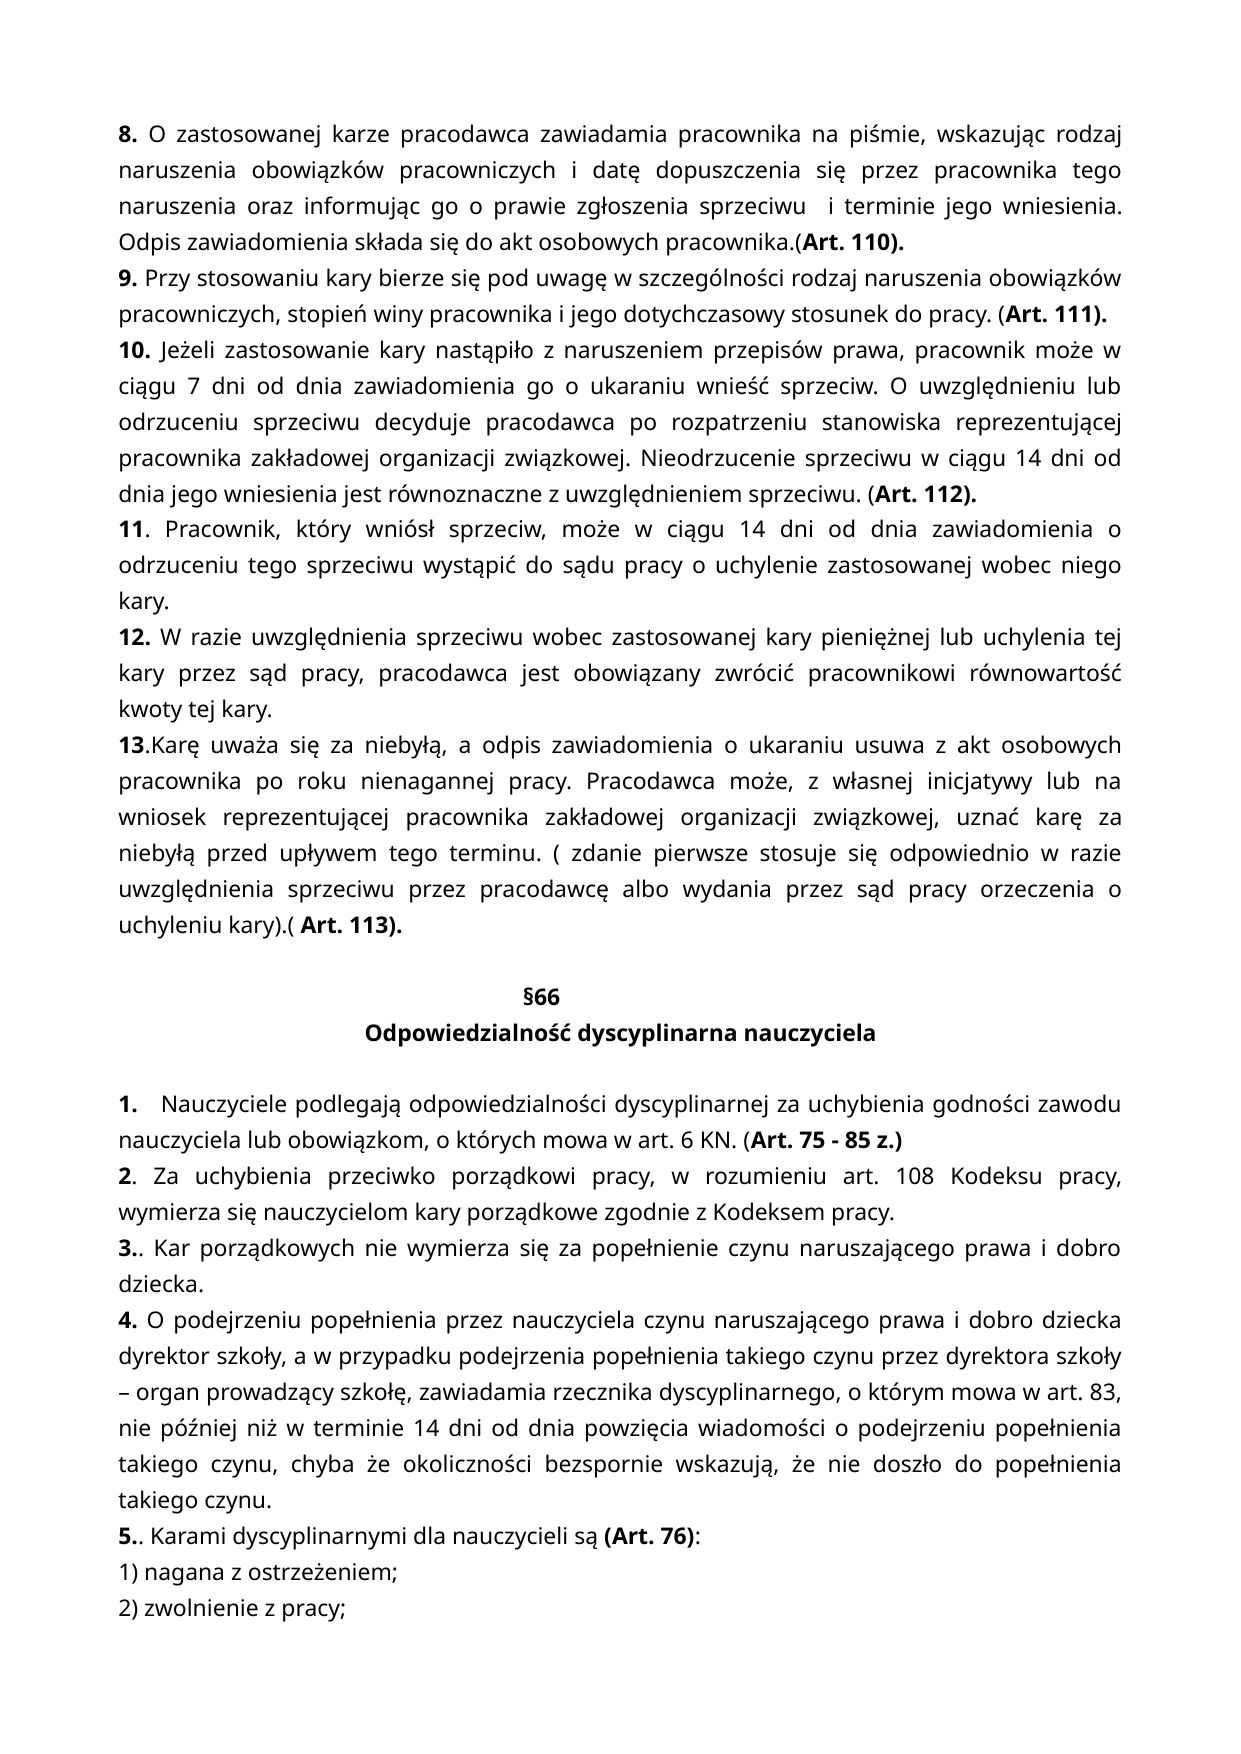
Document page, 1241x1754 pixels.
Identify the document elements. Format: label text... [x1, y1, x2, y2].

text 2. Za uchybienia przeciwko porządkowi pracy, w rozumieniu art. 108 Kodeksu pracy, wymierza się nauczycielom kary porządkowe zgodnie z Kodeksem pracy. [118, 1160, 1123, 1227]
text 1. Nauczyciele podlegają odpowiedzialności dyscyplinarnej za uchybienia godności zawodu nauczyciela lub obowiązkom, o których mowa w art. 6 KN. (Art. 75 - 85 z.) [118, 1088, 1123, 1156]
text 13.Karę uważa się za niebyłą, a odpis zawiadomienia o ukaraniu usuwa z akt osobowych pracownika po roku nienagannej pracy. Pracodawca może, z własnej inicjatywy lub na wniosek reprezentującej pracownika zakładowej organizacji związkowej, uznać karę za niebyłą przed upływem tego terminu. ( zdanie pierwsze stosuje się odpowiednio w razie uwzględnienia sprzeciwu przez pracodawcę albo wydania przez sąd pracy orzeczenia o uchyleniu kary).( Art. 113). [118, 729, 1123, 940]
text §66 [118, 981, 1123, 1012]
text 12. W razie uwzględnienia sprzeciwu wobec zastosowanej kary pieniężnej lub uchylenia tej kary przez sąd pracy, pracodawca jest obowiązany zwrócić pracownikowi równowartość kwoty tej kary. [118, 621, 1123, 724]
text 9. Przy stosowaniu kary bierze się pod uwagę w szczególności rodzaj naruszenia obowiązków pracowniczych, stopień winy pracownika i jego dotychczasowy stosunek do pracy. (Art. 111). [118, 262, 1123, 329]
text Odpowiedzialność dyscyplinarna nauczyciela [118, 1017, 1123, 1048]
text 8. O zastosowanej karze pracodawca zawiadamia pracownika na piśmie, wskazując rodzaj naruszenia obowiązków pracowniczych i datę dopuszczenia się przez pracownika tego naruszenia oraz informując go o prawie zgłoszenia sprzeciwu i terminie jego wniesienia. Odpis zawiadomienia składa się do akt osobowych pracownika.(Art. 110). [118, 118, 1123, 257]
text 2) zwolnienie z pracy; [118, 1592, 1123, 1623]
text 11. Pracownik, który wniósł sprzeciw, może w ciągu 14 dni od dnia zawiadomienia o odrzuceniu tego sprzeciwu wystąpić do sądu pracy o uchylenie zastosowanej wobec niego kary. [118, 513, 1123, 617]
text 3.. Kar porządkowych nie wymierza się za popełnienie czynu naruszającego prawa i dobro dziecka. [118, 1232, 1123, 1299]
text 4. O podejrzeniu popełnienia przez nauczyciela czynu naruszającego prawa i dobro dziecka dyrektor szkoły, a w przypadku podejrzenia popełnienia takiego czynu przez dyrektora szkoły – organ prowadzący szkołę, zawiadamia rzecznika dyscyplinarnego, o którym mowa w art. 83, nie później niż w terminie 14 dni od dnia powzięcia wiadomości o podejrzeniu popełnienia takiego czynu, chyba że okoliczności bezspornie wskazują, że nie doszło do popełnienia takiego czynu. [118, 1304, 1123, 1515]
text 10. Jeżeli zastosowanie kary nastąpiło z naruszeniem przepisów prawa, pracownik może w ciągu 7 dni od dnia zawiadomienia go o ukaraniu wnieść sprzeciw. O uwzględnieniu lub odrzuceniu sprzeciwu decyduje pracodawca po rozpatrzeniu stanowiska reprezentującej pracownika zakładowej organizacji związkowej. Nieodrzucenie sprzeciwu w ciągu 14 dni od dnia jego wniesienia jest równoznaczne z uwzględnieniem sprzeciwu. (Art. 112). [118, 334, 1123, 509]
text 1) nagana z ostrzeżeniem; [118, 1556, 1123, 1587]
text 5.. Karami dyscyplinarnymi dla nauczycieli są (Art. 76): [118, 1520, 1123, 1551]
